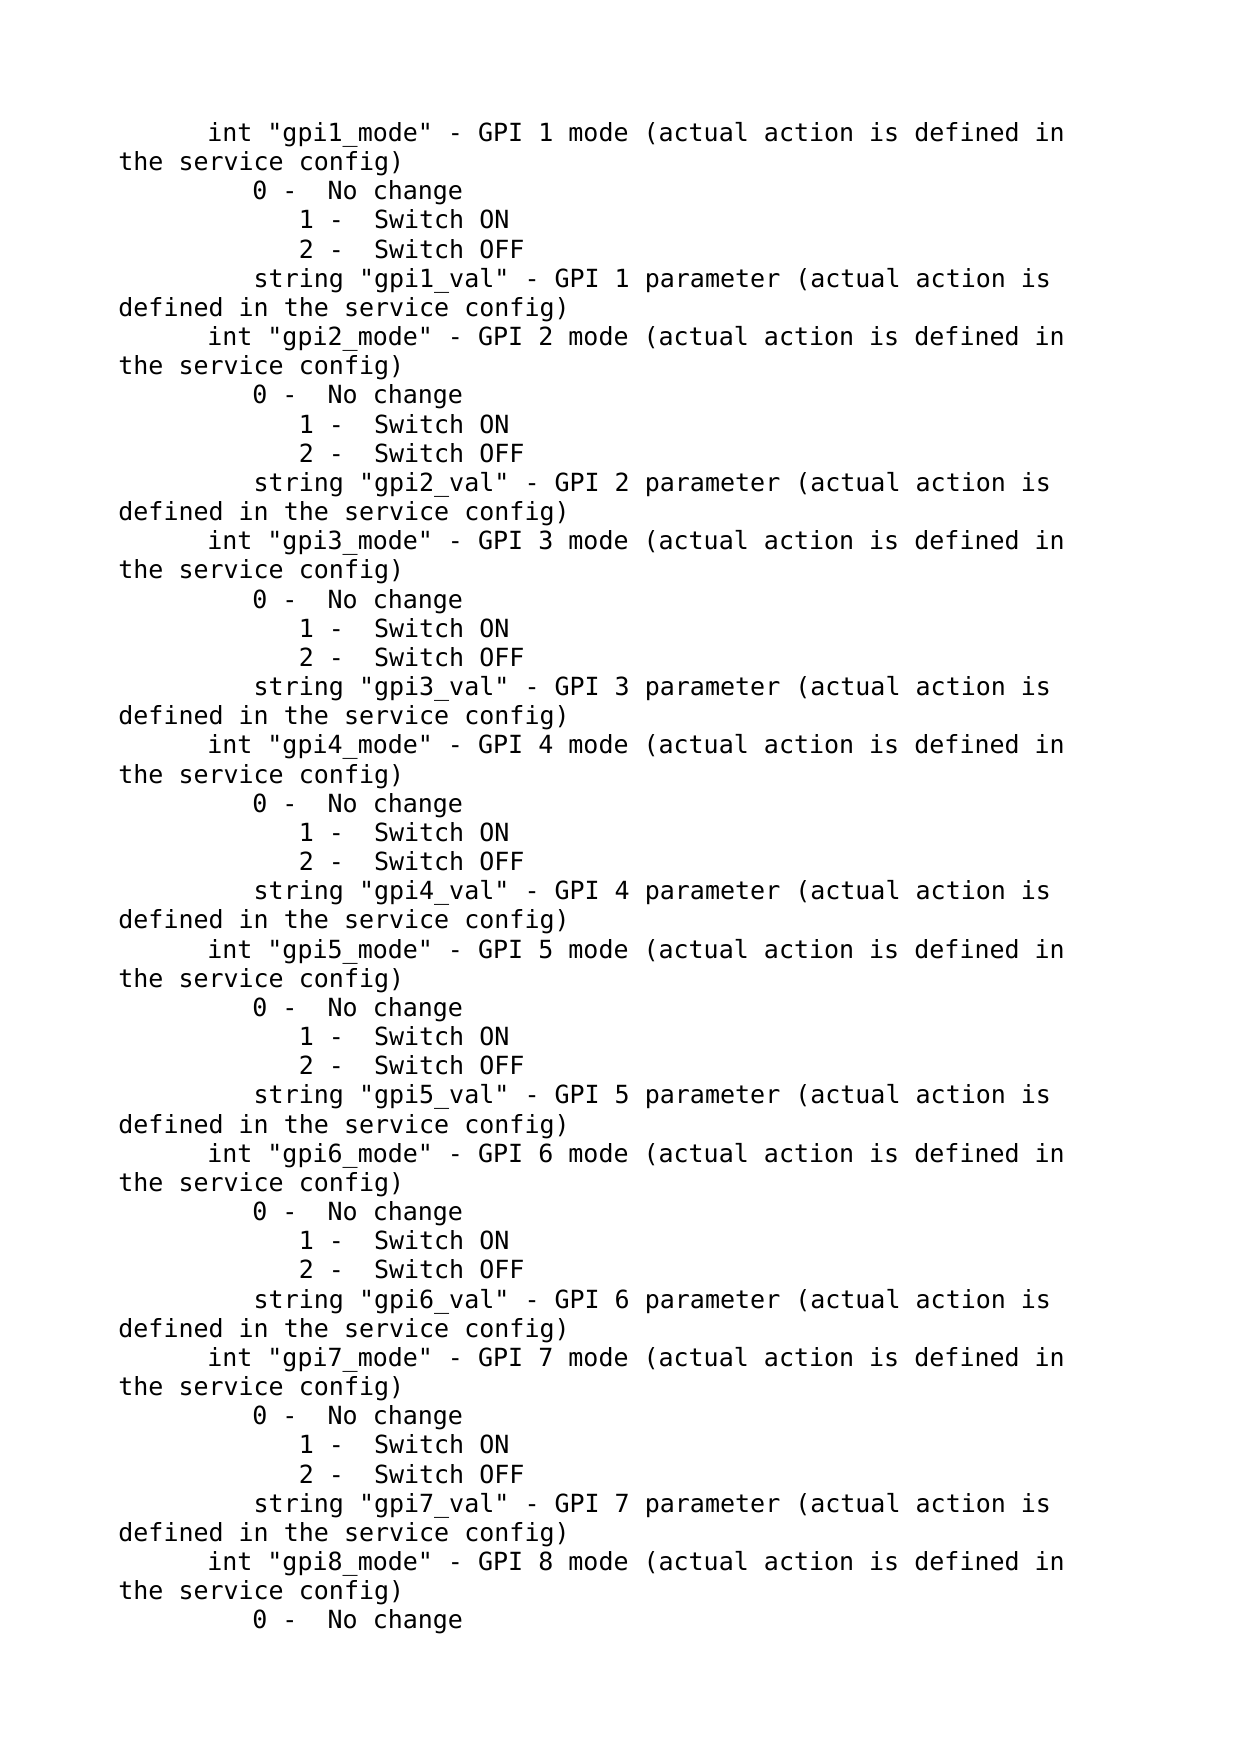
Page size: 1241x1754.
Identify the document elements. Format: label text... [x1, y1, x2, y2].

text int "gpi1_mode" - GPI 1 mode (actual action is defined in the service config) 0 - No change 1 - Switch ON 2 - Switch OFF string "gpi1_val" - GPI 1 parameter (actual action is defined in the service config) int "gpi2_mode" - GPI 2 mode (actual action is defined in the service config) 0 - No change 1 - Switch ON 2 - Switch OFF string "gpi2_val" - GPI 2 parameter (actual action is defined in the service config) int "gpi3_mode" - GPI 3 mode (actual action is defined in the service config) 0 - No change 1 - Switch ON 2 - Switch OFF string "gpi3_val" - GPI 3 parameter (actual action is defined in the service config) int "gpi4_mode" - GPI 4 mode (actual action is defined in the service config) 0 - No change 1 - Switch ON 2 - Switch OFF string "gpi4_val" - GPI 4 parameter (actual action is defined in the service config) int "gpi5_mode" - GPI 5 mode (actual action is defined in the service config) 0 - No change 1 - Switch ON 2 - Switch OFF string "gpi5_val" - GPI 5 parameter (actual action is defined in the service config) int "gpi6_mode" - GPI 6 mode (actual action is defined in the service config) 0 - No change 1 - Switch ON 2 - Switch OFF string "gpi6_val" - GPI 6 parameter (actual action is defined in the service config) int "gpi7_mode" - GPI 7 mode (actual action is defined in the service config) 0 - No change 1 - Switch ON 2 - Switch OFF string "gpi7_val" - GPI 7 parameter (actual action is defined in the service config) int "gpi8_mode" - GPI 8 mode (actual action is defined in the service config) 0 - No change [118, 118, 1122, 1635]
